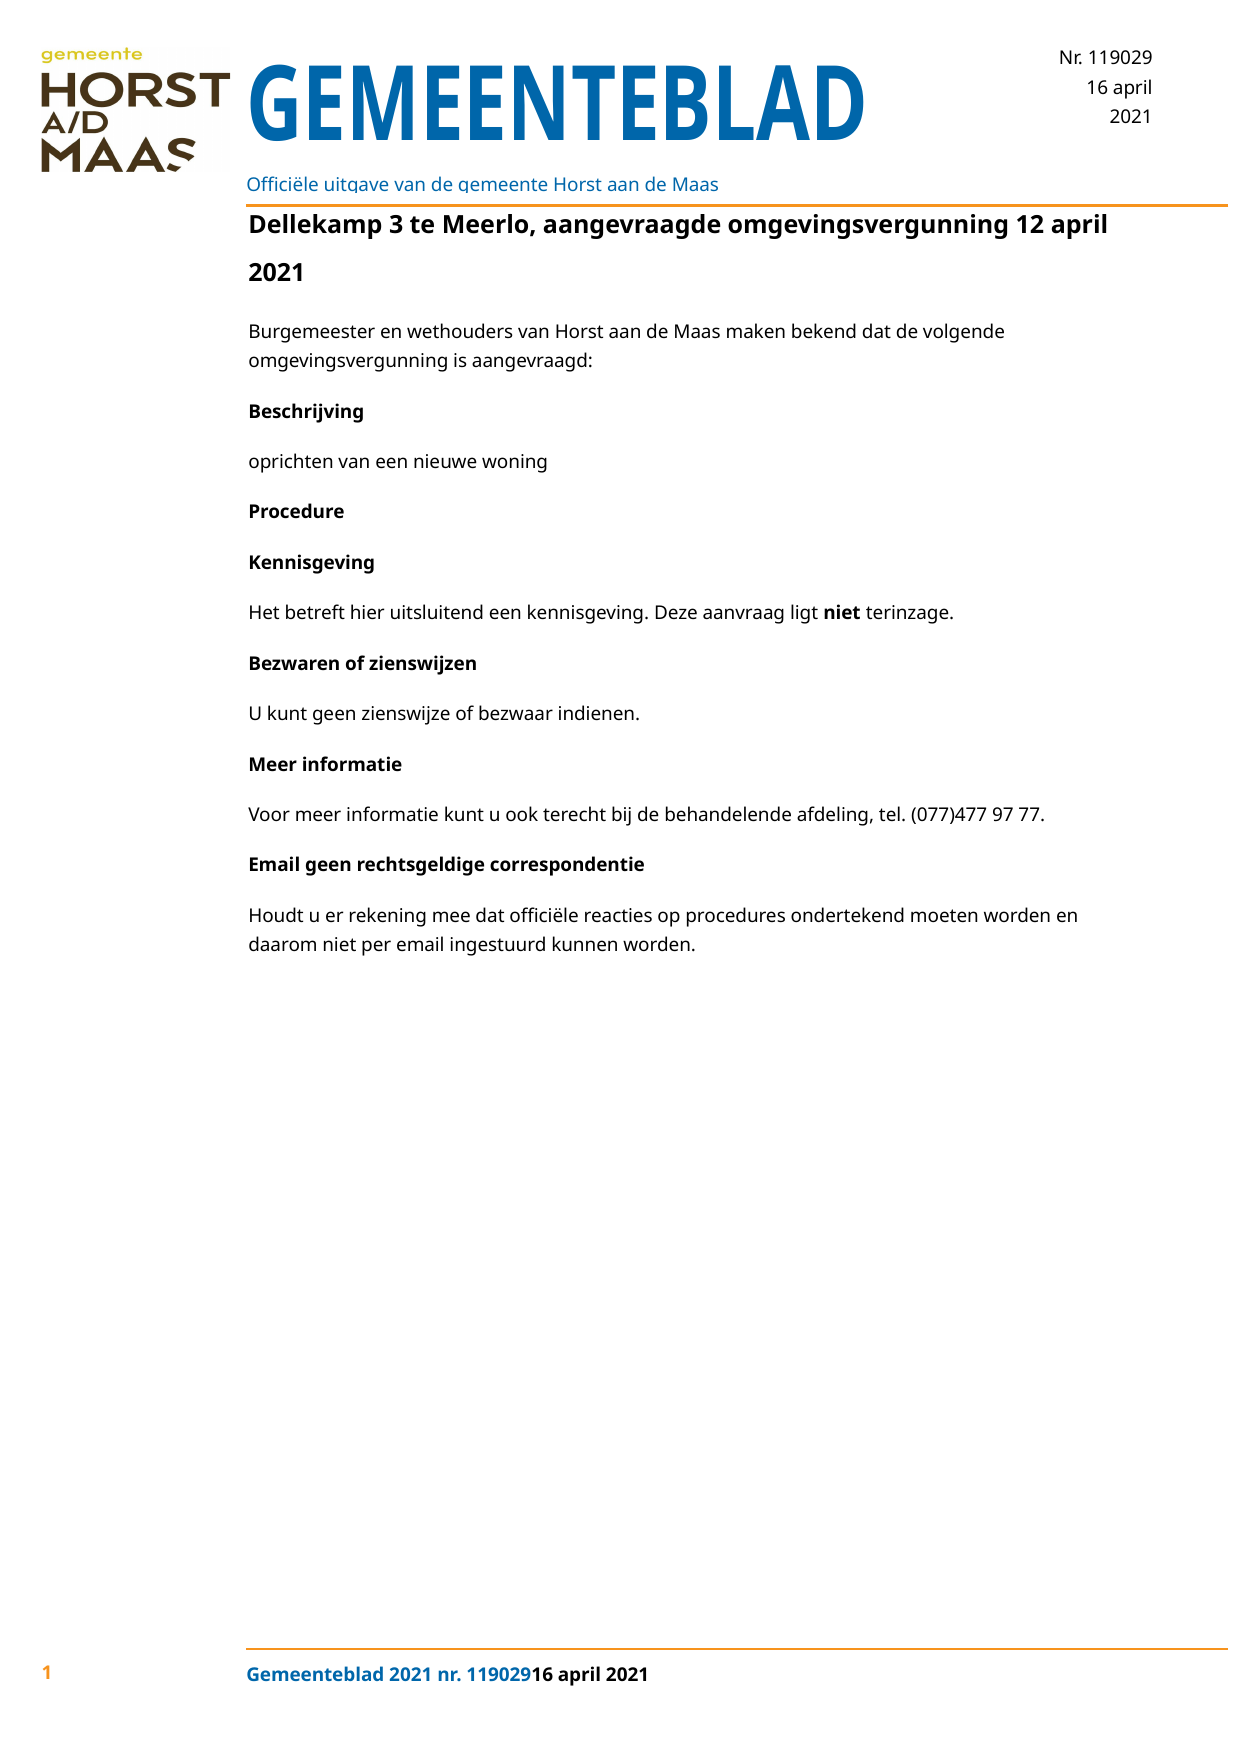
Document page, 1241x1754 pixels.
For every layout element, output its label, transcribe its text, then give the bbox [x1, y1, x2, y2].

text Burgemeester en wethouders van Horst aan de Maas maken bekend dat de volgende omgevingsvergunning is aangevraagd: [248, 318, 1152, 373]
text Voor meer informatie kunt u ook terecht bij de behandelende afdeling, tel. (077)477 97 77. [248, 801, 1152, 827]
text Procedure [248, 499, 1152, 524]
text Bezwaren of zienswijzen [248, 650, 1152, 676]
text Meer informatie [248, 751, 1152, 777]
picture [41, 47, 231, 172]
text oprichten van een nieuwe woning [248, 448, 1152, 474]
text U kunt geen zienswijze of bezwaar indienen. [248, 700, 1152, 726]
text Het betreft hier uitsluitend een kennisgeving. Deze aanvraag ligt niet terinzage. [248, 599, 1152, 625]
text Houdt u er rekening mee dat officiële reacties op procedures ondertekend moeten worden en daarom niet per email ingestuurd kunnen worden. [248, 902, 1152, 957]
text Dellekamp 3 te Meerlo, aangevraagde omgevingsvergunning 12 april 2021 [248, 207, 1152, 288]
text Email geen rechtsgeldige correspondentie [248, 852, 1152, 877]
text Beschrijving [248, 398, 1152, 424]
text Kennisgeving [248, 549, 1152, 575]
